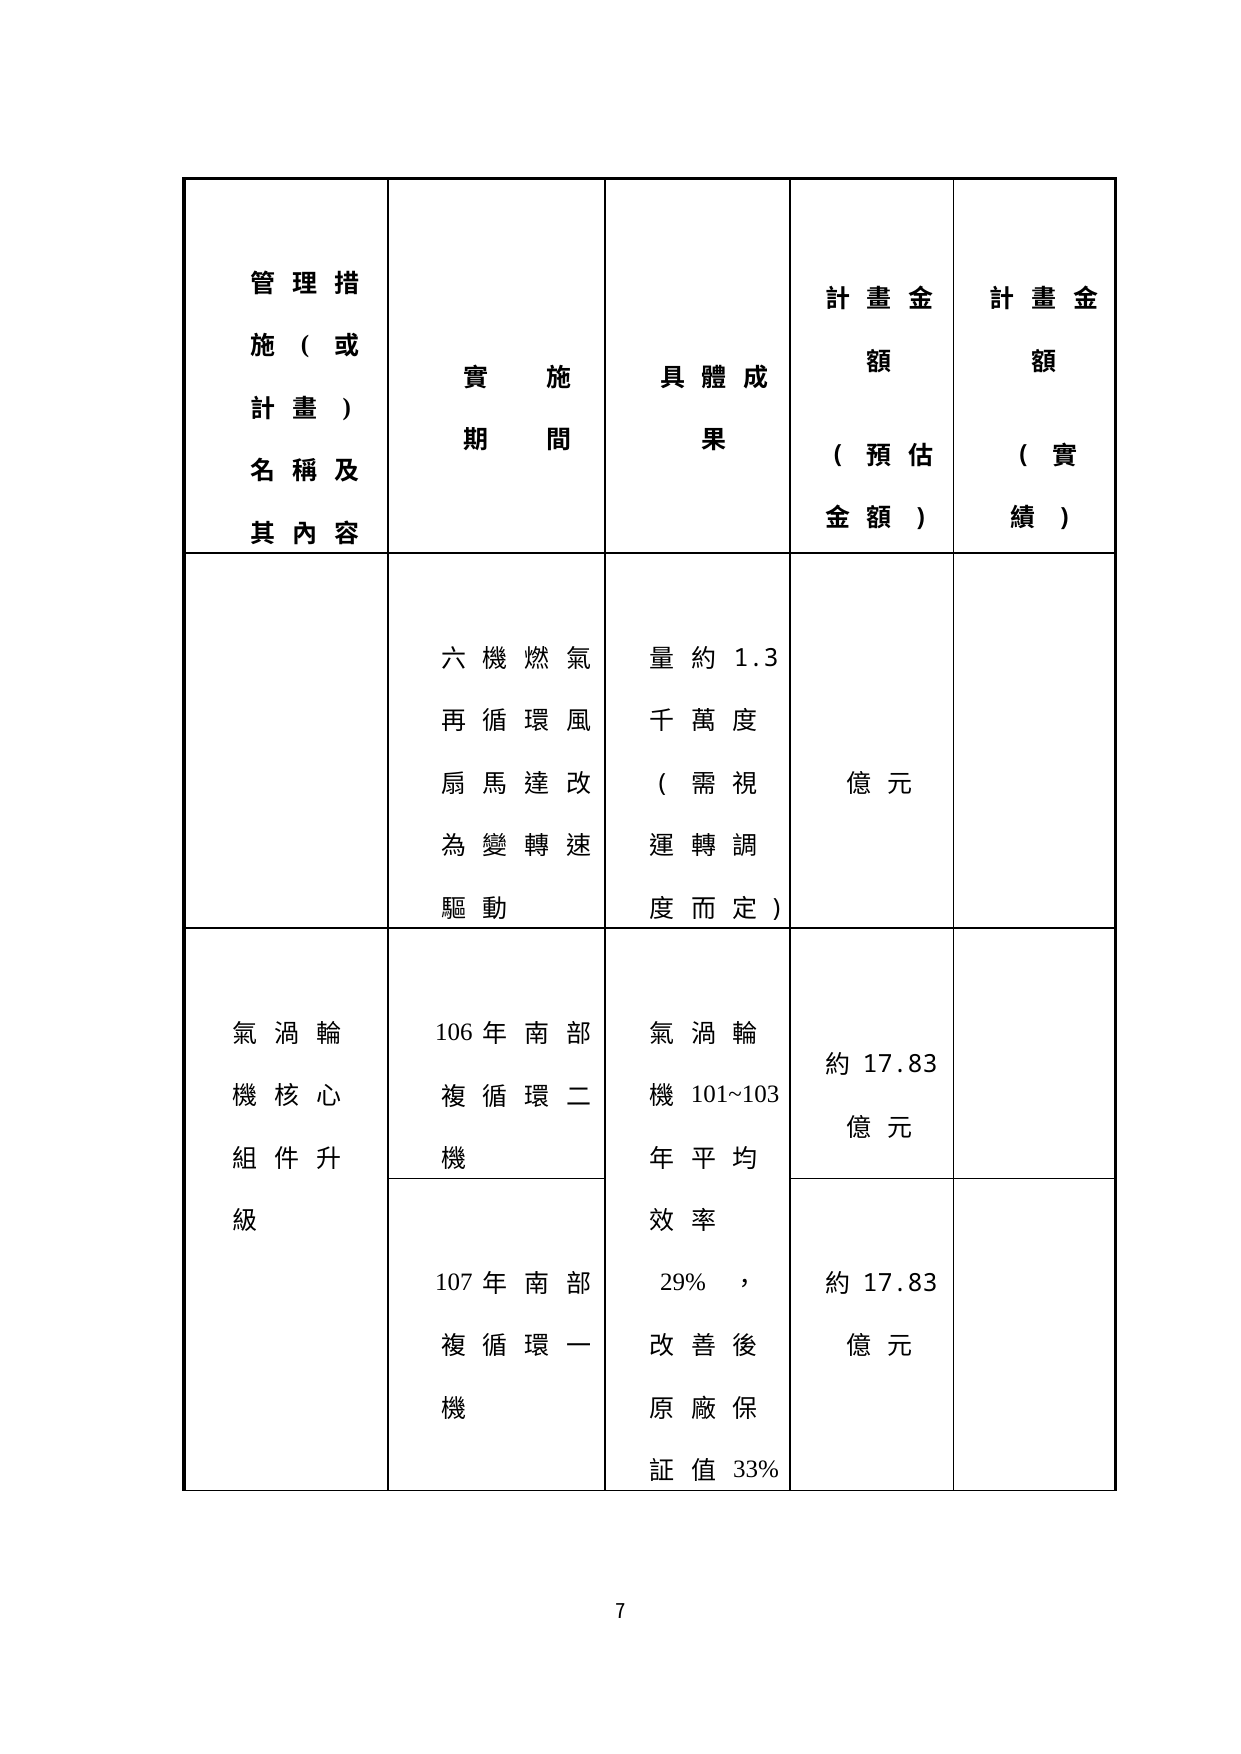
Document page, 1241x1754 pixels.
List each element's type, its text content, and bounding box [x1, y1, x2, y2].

table_header 計畫金額 (預估金額) [791, 180, 953, 552]
table_cell 氣渦輪機核心組件升級 [186, 929, 387, 1490]
table_cell 量約1.3千萬度(需視運轉調度而定) [606, 554, 789, 927]
table_header 具體成果 [606, 180, 789, 552]
table_cell [954, 1179, 1114, 1490]
table_header 實 施 期 間 [389, 180, 604, 552]
table_cell [954, 929, 1114, 1178]
table_cell 106年南部複循環二機 [389, 929, 604, 1178]
table_cell 六機燃氣再循環風扇馬達改為變轉速驅動 [389, 554, 604, 927]
table_cell 約17.83億元 [791, 1179, 953, 1490]
table_cell 氣渦輪機101~103年平均效率29%，改善後原廠保証值33%以上。 [606, 929, 789, 1490]
table_cell 約17.83億元 [791, 929, 953, 1178]
table_cell 107年南部複循環一機 [389, 1179, 604, 1490]
table_cell 億元 [791, 554, 953, 927]
table_header 計畫金額 (實績) [954, 180, 1114, 552]
table_cell [954, 554, 1114, 927]
table_header 管理措施(或計畫)名稱及其內容 [186, 180, 387, 552]
table_cell [186, 554, 387, 927]
